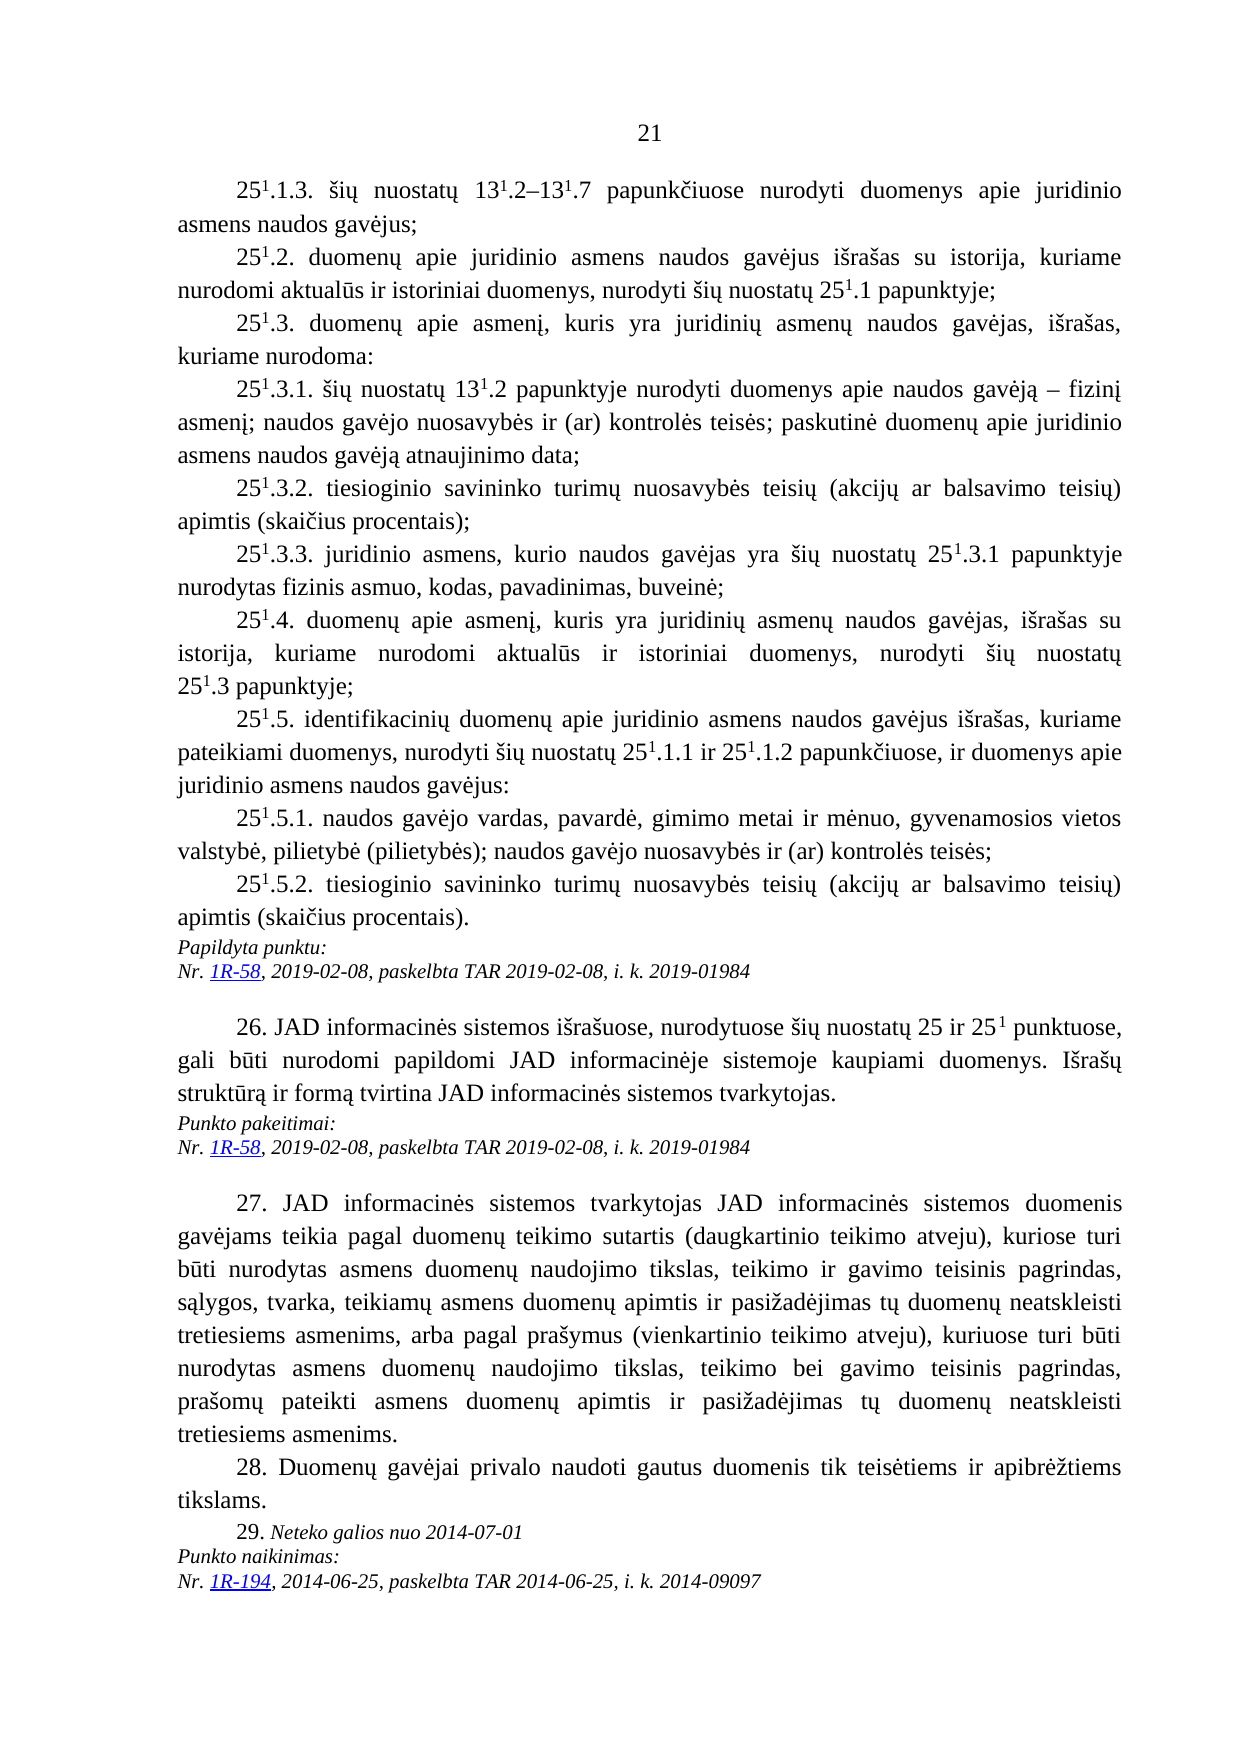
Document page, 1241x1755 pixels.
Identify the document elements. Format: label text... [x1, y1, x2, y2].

text Nr. 1R-58, 2019-02-08, paskelbta TAR 2019-02-08, i. k. 2019-01984 [177, 959, 1122, 983]
text 28. Duomenų gavėjai privalo naudoti gautus duomenis tik teisėtiems ir apibrėžtiems tikslams. [177, 1452, 1122, 1514]
text Nr. 1R-194, 2014-06-25, paskelbta TAR 2014-06-25, i. k. 2014-09097 [177, 1568, 1122, 1593]
text Nr. 1R-58, 2019-02-08, paskelbta TAR 2019-02-08, i. k. 2019-01984 [177, 1135, 1122, 1159]
text 251.3.3. juridinio asmens, kurio naudos gavėjas yra šių nuostatų 251.3.1 papunktyje nurodytas fizinis asmuo, kodas, pavadinimas, buveinė; [177, 539, 1122, 601]
text 251.5. identifikacinių duomenų apie juridinio asmens naudos gavėjus išrašas, kuriame pateikiami duomenys, nurodyti šių nuostatų 251.1.1 ir 251.1.2 papunkčiuose, ir duomenys apie juridinio asmens naudos gavėjus: [177, 704, 1122, 799]
text Punkto pakeitimai: [177, 1111, 1122, 1135]
text 251.1.3. šių nuostatų 131.2–131.7 papunkčiuose nurodyti duomenys apie juridinio asmens naudos gavėjus; [177, 176, 1122, 237]
text 251.2. duomenų apie juridinio asmens naudos gavėjus išrašas su istorija, kuriame nurodomi aktualūs ir istoriniai duomenys, nurodyti šių nuostatų 251.1 papunktyje; [177, 242, 1122, 303]
text 29. Neteko galios nuo 2014-07-01 [177, 1518, 1122, 1544]
text 251.3. duomenų apie asmenį, kuris yra juridinių asmenų naudos gavėjas, išrašas, kuriame nurodoma: [177, 308, 1122, 369]
text 251.4. duomenų apie asmenį, kuris yra juridinių asmenų naudos gavėjas, išrašas su istorija, kuriame nurodomi aktualūs ir istoriniai duomenys, nurodyti šių nuostatų 251.3 papunktyje; [177, 605, 1122, 700]
text 251.5.2. tiesioginio savininko turimų nuosavybės teisių (akcijų ar balsavimo teisių) apimtis (skaičius procentais). [177, 869, 1122, 931]
text 27. JAD informacinės sistemos tvarkytojas JAD informacinės sistemos duomenis gavėjams teikia pagal duomenų teikimo sutartis (daugkartinio teikimo atveju), kuriose turi būti nurodytas asmens duomenų naudojimo tikslas, teikimo ir gavimo teisinis pagrindas, sąlygos, tvarka, teikiamų asmens duomenų apimtis ir pasižadėjimas tų duomenų neatskleisti tretiesiems asmenims, arba pagal prašymus (vienkartinio teikimo atveju), kuriuose turi būti nurodytas asmens duomenų naudojimo tikslas, teikimo bei gavimo teisinis pagrindas, prašomų pateikti asmens duomenų apimtis ir pasižadėjimas tų duomenų neatskleisti tretiesiems asmenims. [177, 1188, 1122, 1448]
text 251.3.2. tiesioginio savininko turimų nuosavybės teisių (akcijų ar balsavimo teisių) apimtis (skaičius procentais); [177, 473, 1122, 534]
text 251.5.1. naudos gavėjo vardas, pavardė, gimimo metai ir mėnuo, gyvenamosios vietos valstybė, pilietybė (pilietybės); naudos gavėjo nuosavybės ir (ar) kontrolės teisės; [177, 803, 1122, 865]
text Papildyta punktu: [177, 935, 1122, 959]
text 251.3.1. šių nuostatų 131.2 papunktyje nurodyti duomenys apie naudos gavėją – fizinį asmenį; naudos gavėjo nuosavybės ir (ar) kontrolės teisės; paskutinė duomenų apie juridinio asmens naudos gavėją atnaujinimo data; [177, 374, 1122, 468]
text 26. JAD informacinės sistemos išrašuose, nurodytuose šių nuostatų 25 ir 251 punktuose, gali būti nurodomi papildomi JAD informacinėje sistemoje kaupiami duomenys. Išrašų struktūrą ir formą tvirtina JAD informacinės sistemos tvarkytojas. [177, 1012, 1122, 1107]
text Punkto naikinimas: [177, 1544, 1122, 1568]
